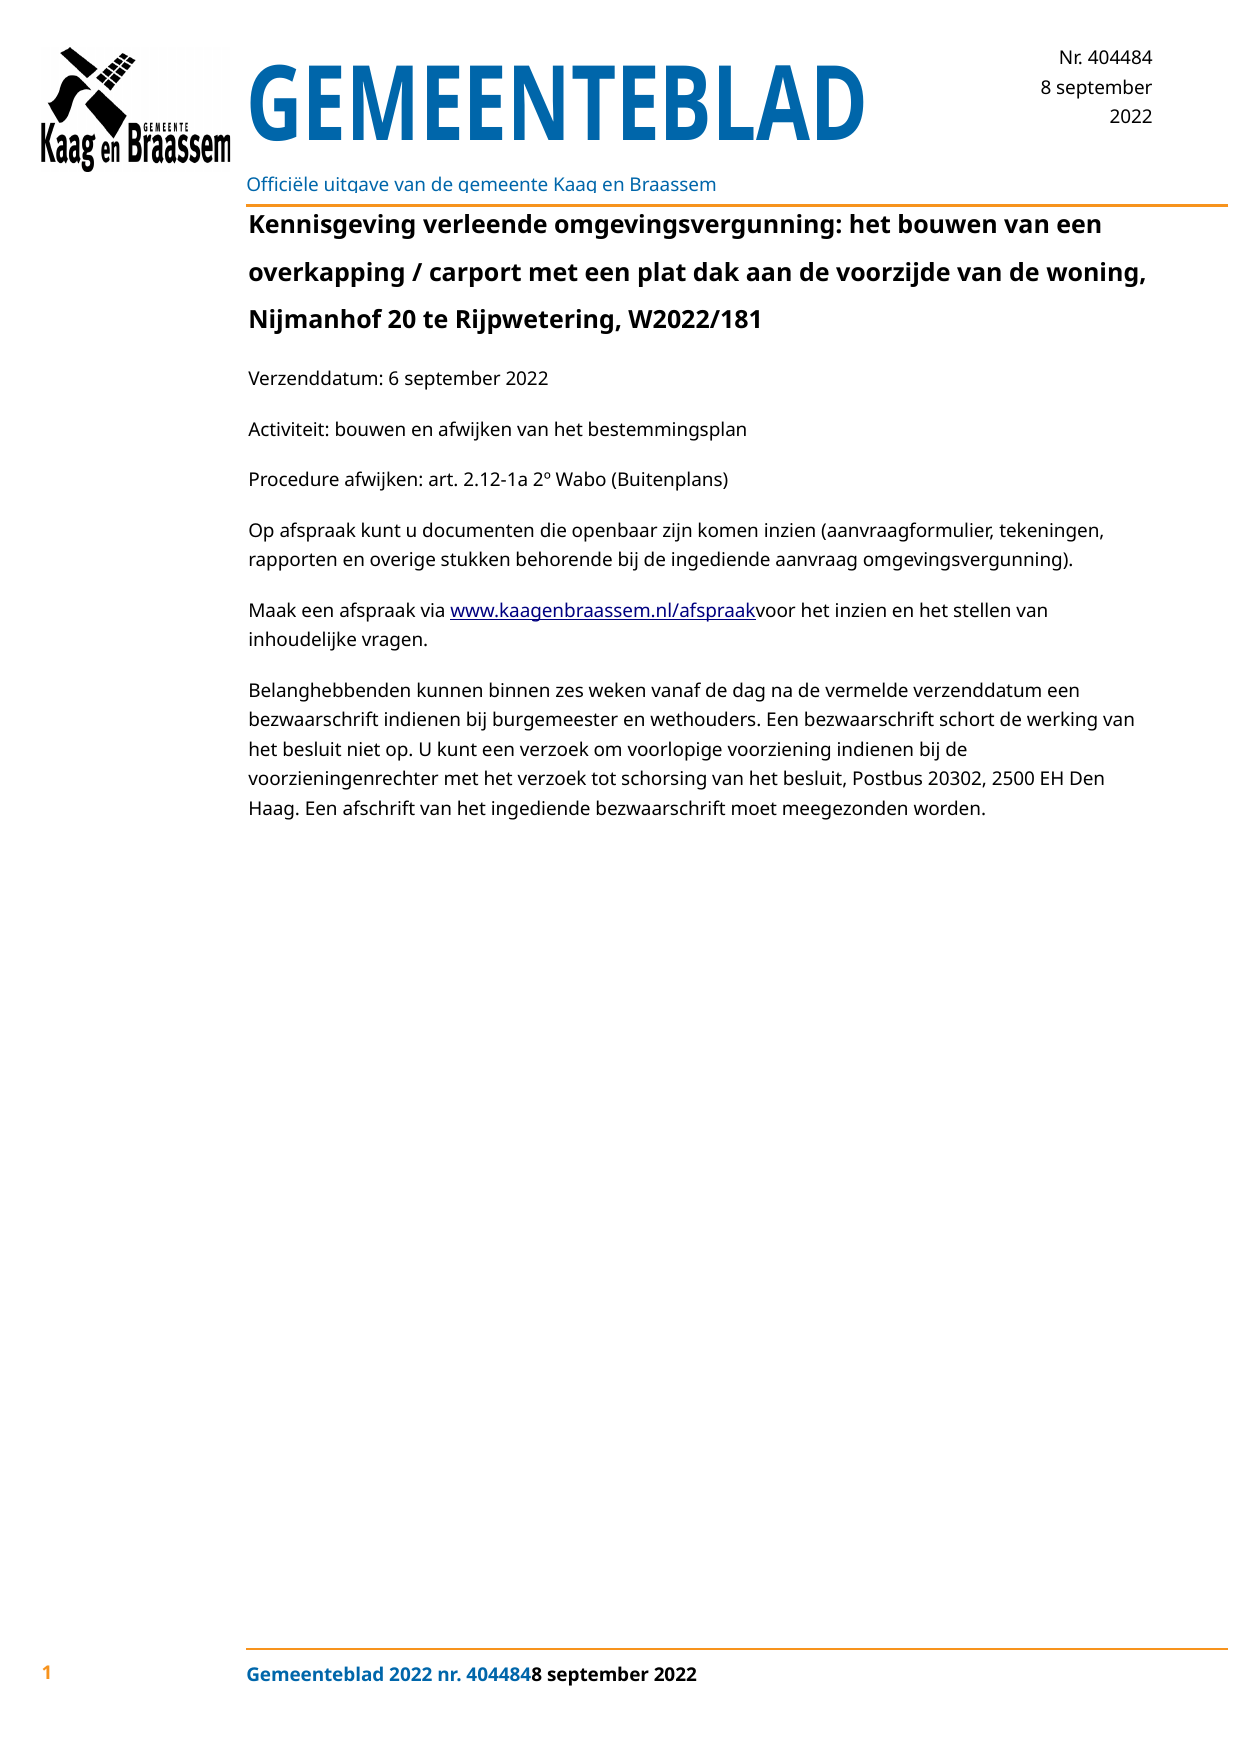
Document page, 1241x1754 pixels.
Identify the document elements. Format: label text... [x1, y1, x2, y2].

picture [41, 47, 231, 172]
text Kennisgeving verleende omgevingsvergunning: het bouwen van een overkapping / carport met een plat dak aan de voorzijde van de woning, Nijmanhof 20 te Rijpwetering, W2022/181 [248, 207, 1152, 336]
text Belanghebbenden kunnen binnen zes weken vanaf de dag na de vermelde verzenddatum een bezwaarschrift indienen bij burgemeester en wethouders. Een bezwaarschrift schort de werking van het besluit niet op. U kunt een verzoek om voorlopige voorziening indienen bij de voorzieningenrechter met het verzoek tot schorsing van het besluit, Postbus 20302, 2500 EH Den Haag. Een afschrift van het ingediende bezwaarschrift moet meegezonden worden. [248, 677, 1152, 821]
text Verzenddatum: 6 september 2022 [248, 366, 1152, 391]
text Activiteit: bouwen en afwijken van het bestemmingsplan [248, 416, 1152, 442]
text Op afspraak kunt u documenten die openbaar zijn komen inzien (aanvraagformulier, tekeningen, rapporten en overige stukken behorende bij de ingediende aanvraag omgevingsvergunning). [248, 517, 1152, 572]
text Procedure afwijken: art. 2.12-1a 2º Wabo (Buitenplans) [248, 466, 1152, 492]
text Maak een afspraak via www.kaagenbraassem.nl/afspraakvoor het inzien en het stellen van inhoudelijke vragen. [248, 597, 1152, 652]
